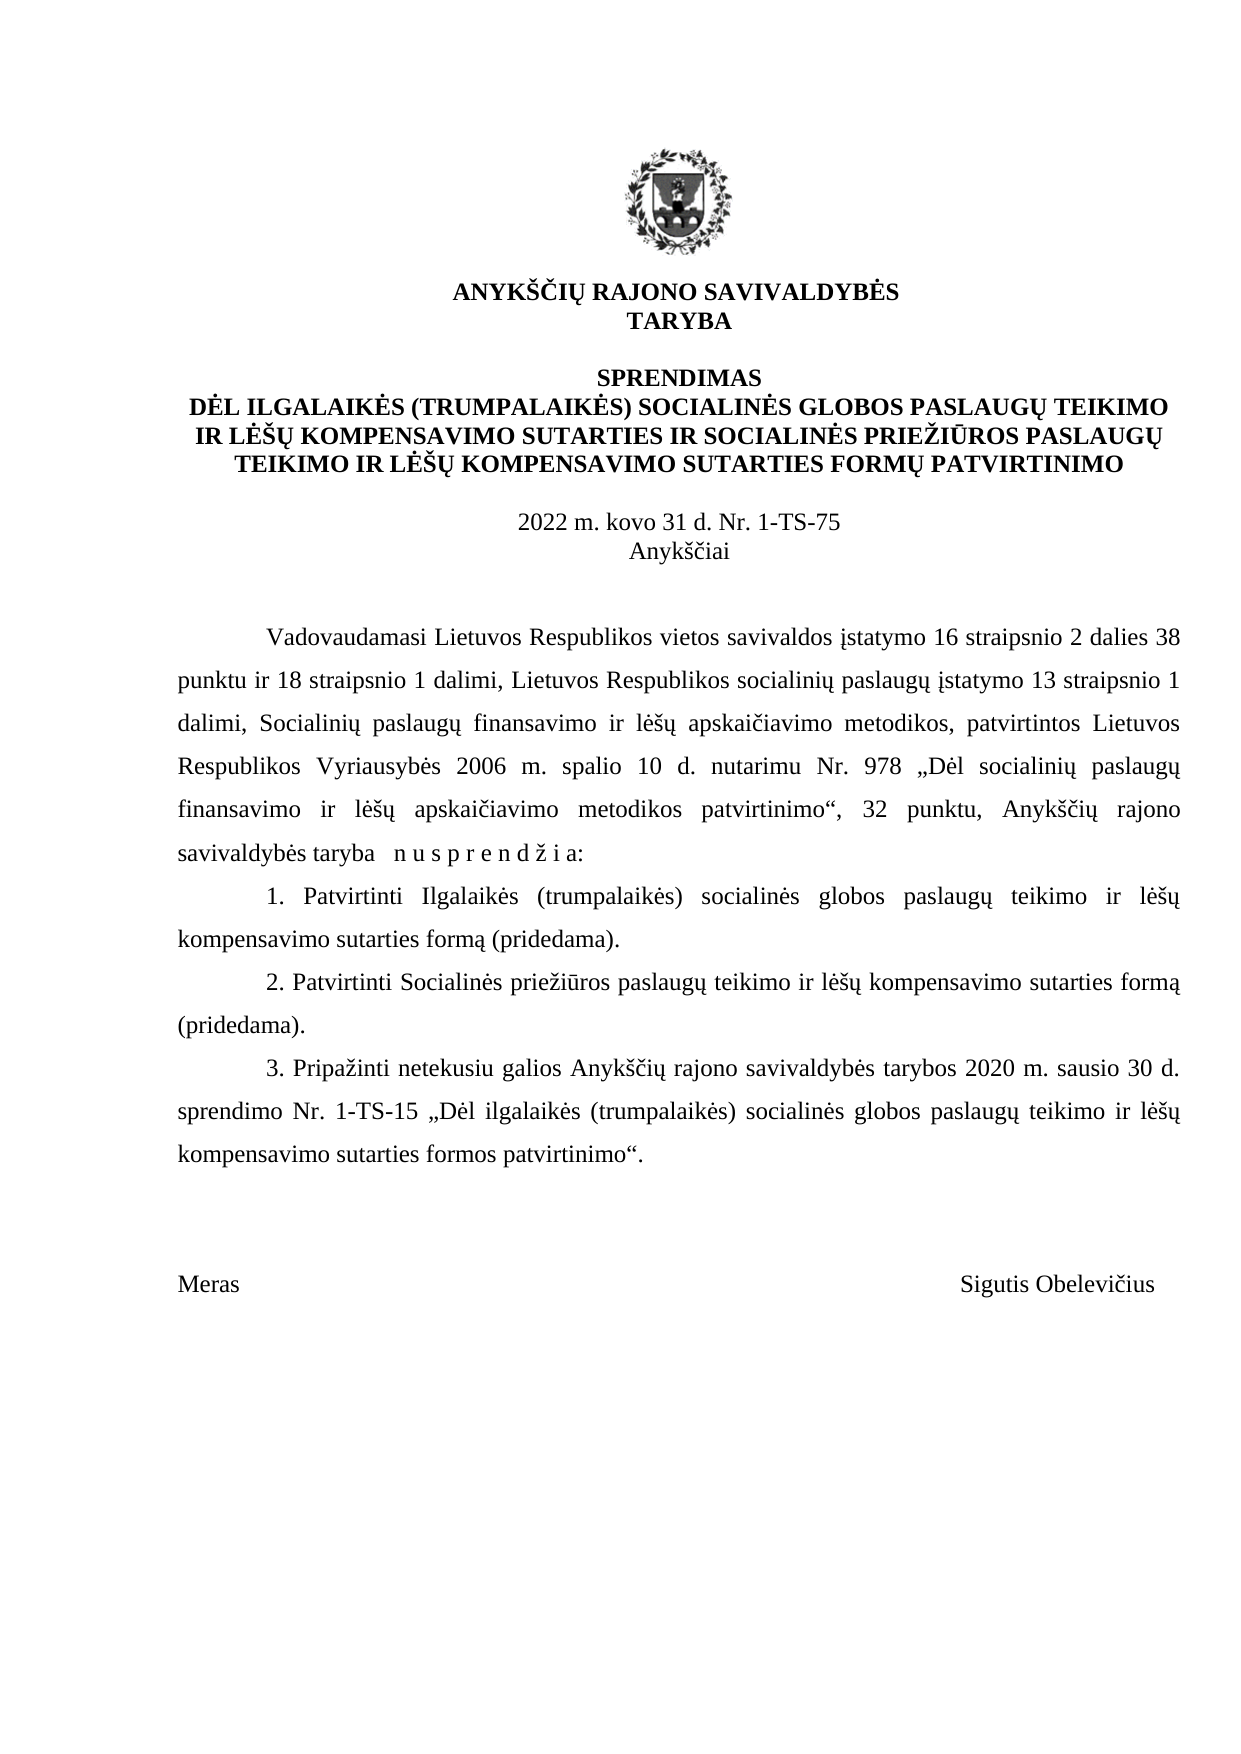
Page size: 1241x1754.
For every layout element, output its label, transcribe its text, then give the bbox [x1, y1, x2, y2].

text DĖL ILGALAIKĖS (TRUMPALAIKĖS) SOCIALINĖS GLOBOS PASLAUGŲ TEIKIMO IR LĖŠŲ KOMPENSAVIMO SUTARTIES IR SOCIALINĖS PRIEŽIŪROS PASLAUGŲ TEIKIMO IR LĖŠŲ KOMPENSAVIMO SUTARTIES FORMŲ PATVIRTINIMO [177, 392, 1181, 478]
text Anykščiai [177, 536, 1181, 564]
text ANYKŠČIŲ RAJONO SAVIVALDYBĖS [177, 277, 1181, 306]
text SPRENDIMAS [177, 363, 1181, 392]
text 2. Patvirtinti Socialinės priežiūros paslaugų teikimo ir lėšų kompensavimo sutarties formą (pridedama). [177, 967, 1181, 1039]
text 3. Pripažinti netekusiu galios Anykščių rajono savivaldybės tarybos 2020 m. sausio 30 d. sprendimo Nr. 1-TS-15 „Dėl ilgalaikės (trumpalaikės) socialinės globos paslaugų teikimo ir lėšų kompensavimo sutarties formos patvirtinimo“. [177, 1053, 1181, 1168]
text Meras Sigutis Obelevičius [177, 1269, 1181, 1298]
text TARYBA [177, 306, 1181, 334]
text 1. Patvirtinti Ilgalaikės (trumpalaikės) socialinės globos paslaugų teikimo ir lėšų kompensavimo sutarties formą (pridedama). [177, 881, 1181, 953]
text 2022 m. kovo 31 d. Nr. 1-TS-75 [177, 507, 1181, 536]
text Vadovaudamasi Lietuvos Respublikos vietos savivaldos įstatymo 16 straipsnio 2 dalies 38 punktu ir 18 straipsnio 1 dalimi, Lietuvos Respublikos socialinių paslaugų įstatymo 13 straipsnio 1 dalimi, Socialinių paslaugų finansavimo ir lėšų apskaičiavimo metodikos, patvirtintos Lietuvos Respublikos Vyriausybės 2006 m. spalio 10 d. nutarimu Nr. 978 „Dėl socialinių paslaugų finansavimo ir lėšų apskaičiavimo metodikos patvirtinimo“, 32 punktu, Anykščių rajono savivaldybės taryba n u s p r e n d ž i a: [177, 622, 1181, 866]
